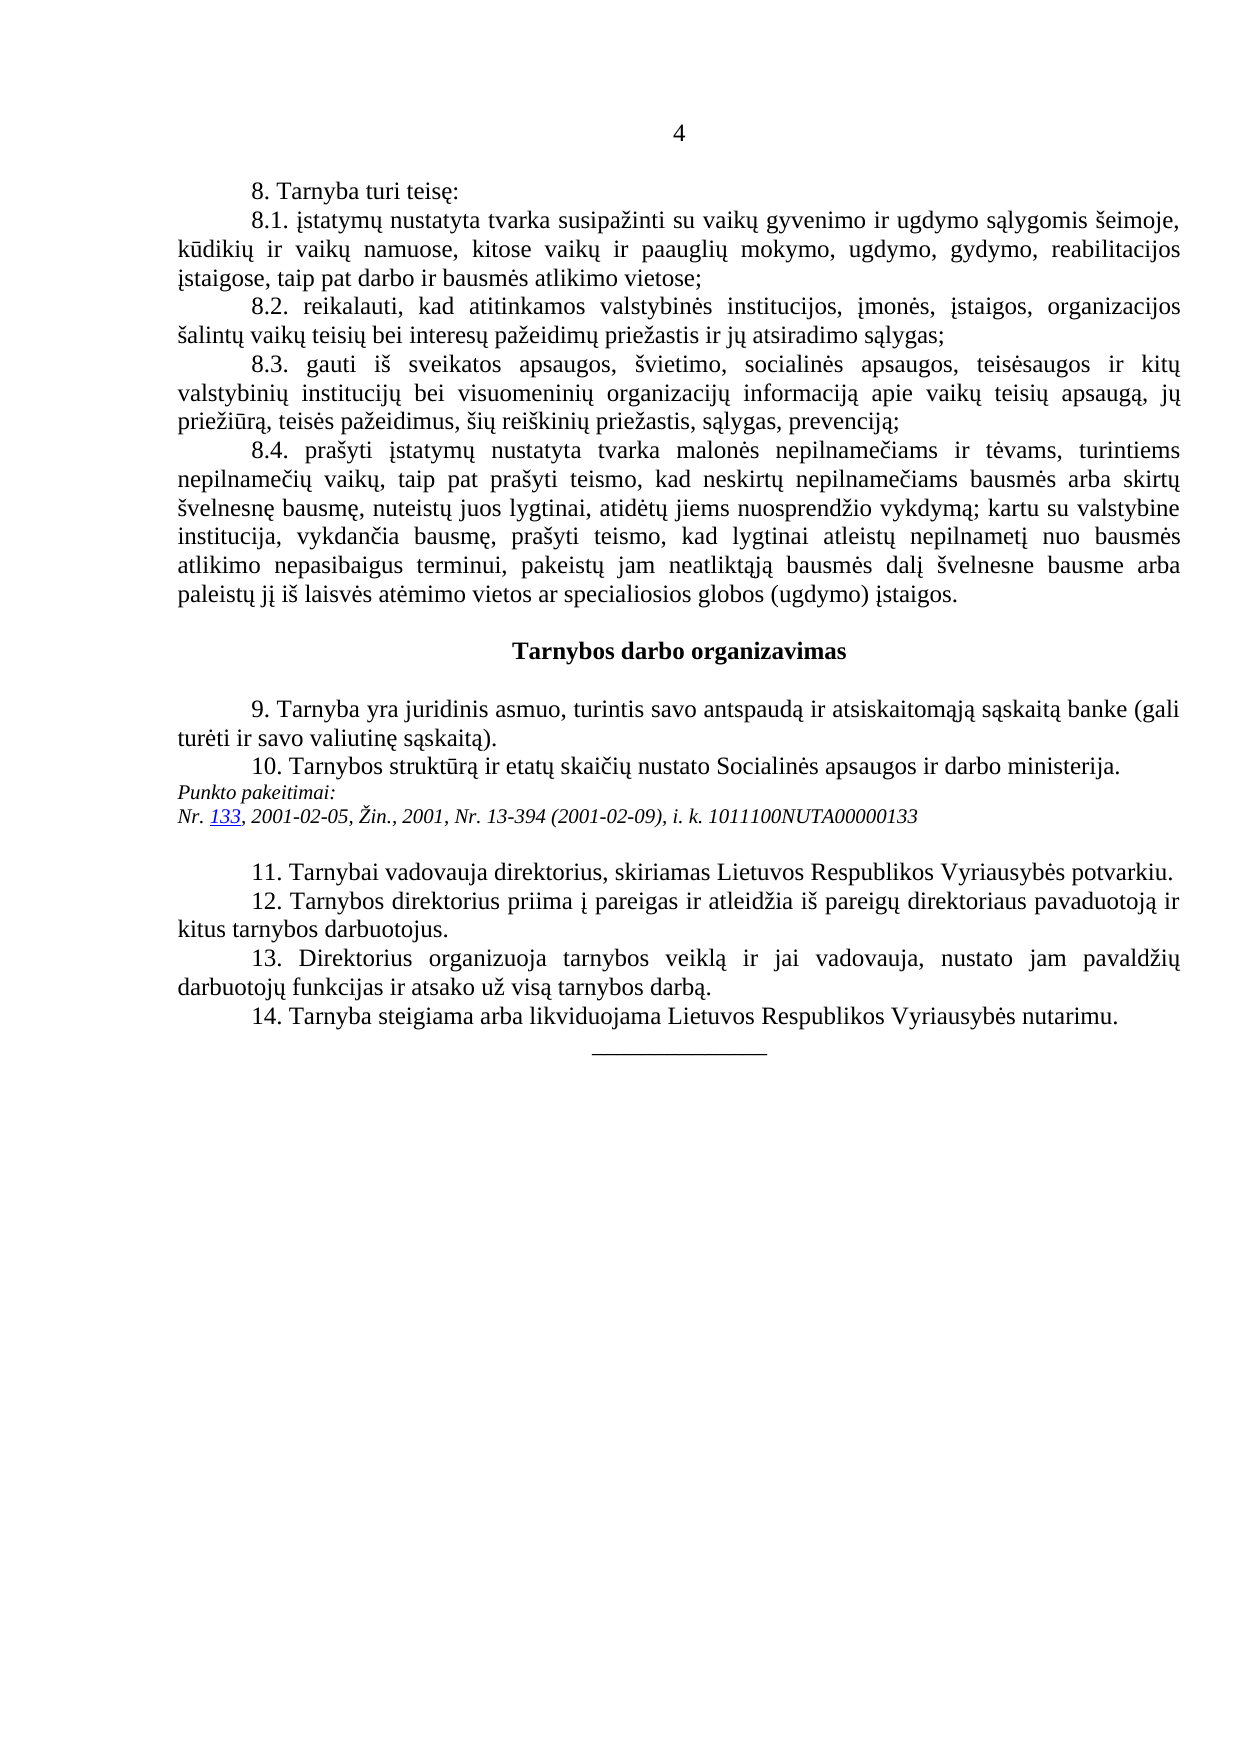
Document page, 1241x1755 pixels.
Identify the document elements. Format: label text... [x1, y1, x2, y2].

text 11. Tarnybai vadovauja direktorius, skiriamas Lietuvos Respublikos Vyriausybės potvarkiu. [177, 857, 1181, 886]
text Nr. 133, 2001-02-05, Žin., 2001, Nr. 13-394 (2001-02-09), i. k. 1011100NUTA00000133 [177, 804, 1181, 828]
text 8.3. gauti iš sveikatos apsaugos, švietimo, socialinės apsaugos, teisėsaugos ir kitų valstybinių institucijų bei visuomeninių organizacijų informaciją apie vaikų teisių apsaugą, jų priežiūrą, teisės pažeidimus, šių reiškinių priežastis, sąlygas, prevenciją; [177, 349, 1181, 435]
text 8. Tarnyba turi teisę: [177, 176, 1181, 205]
text 8.1. įstatymų nustatyta tvarka susipažinti su vaikų gyvenimo ir ugdymo sąlygomis šeimoje, kūdikių ir vaikų namuose, kitose vaikų ir paauglių mokymo, ugdymo, gydymo, reabilitacijos įstaigose, taip pat darbo ir bausmės atlikimo vietose; [177, 205, 1181, 291]
text 8.2. reikalauti, kad atitinkamos valstybinės institucijos, įmonės, įstaigos, organizacijos šalintų vaikų teisių bei interesų pažeidimų priežastis ir jų atsiradimo sąlygas; [177, 291, 1181, 349]
text Tarnybos darbo organizavimas [177, 636, 1181, 665]
text ______________ [177, 1029, 1181, 1058]
text 12. Tarnybos direktorius priima į pareigas ir atleidžia iš pareigų direktoriaus pavaduotoją ir kitus tarnybos darbuotojus. [177, 886, 1181, 943]
text Punkto pakeitimai: [177, 780, 1181, 804]
text 9. Tarnyba yra juridinis asmuo, turintis savo antspaudą ir atsiskaitomąją sąskaitą banke (gali turėti ir savo valiutinę sąskaitą). [177, 694, 1181, 751]
text 10. Tarnybos struktūrą ir etatų skaičių nustato Socialinės apsaugos ir darbo ministerija. [177, 751, 1181, 780]
text 8.4. prašyti įstatymų nustatyta tvarka malonės nepilnamečiams ir tėvams, turintiems nepilnamečių vaikų, taip pat prašyti teismo, kad neskirtų nepilnamečiams bausmės arba skirtų švelnesnę bausmę, nuteistų juos lygtinai, atidėtų jiems nuosprendžio vykdymą; kartu su valstybine institucija, vykdančia bausmę, prašyti teismo, kad lygtinai atleistų nepilnametį nuo bausmės atlikimo nepasibaigus terminui, pakeistų jam neatliktąją bausmės dalį švelnesne bausme arba paleistų jį iš laisvės atėmimo vietos ar specialiosios globos (ugdymo) įstaigos. [177, 435, 1181, 608]
text 14. Tarnyba steigiama arba likviduojama Lietuvos Respublikos Vyriausybės nutarimu. [177, 1001, 1181, 1029]
text 13. Direktorius organizuoja tarnybos veiklą ir jai vadovauja, nustato jam pavaldžių darbuotojų funkcijas ir atsako už visą tarnybos darbą. [177, 943, 1181, 1001]
